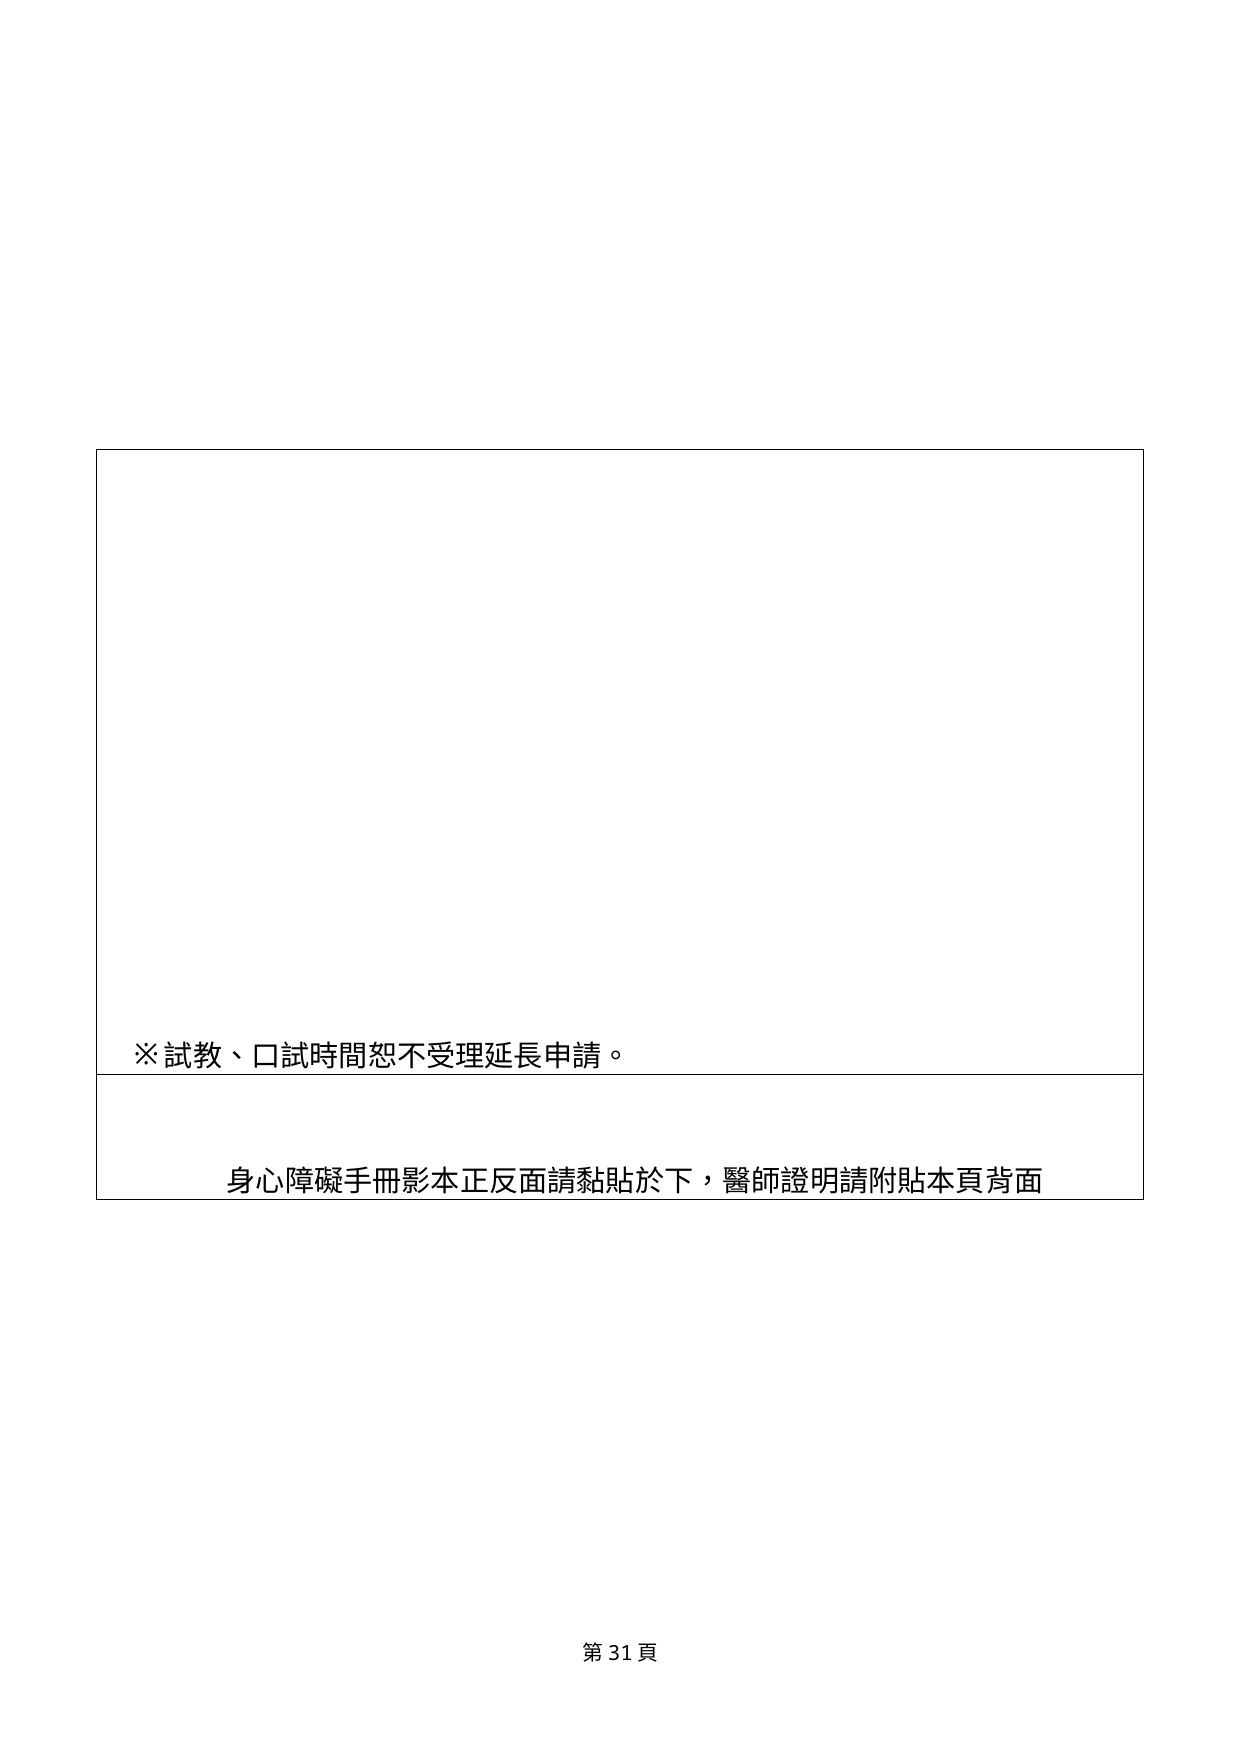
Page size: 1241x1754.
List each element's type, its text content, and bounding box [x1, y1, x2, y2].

table_cell 身心障礙手冊影本正反面請黏貼於下，醫師證明請附貼本頁背面 [97, 1075, 1143, 1199]
table_cell ※試教、口試時間恕不受理延長申請。 [97, 450, 1143, 1074]
